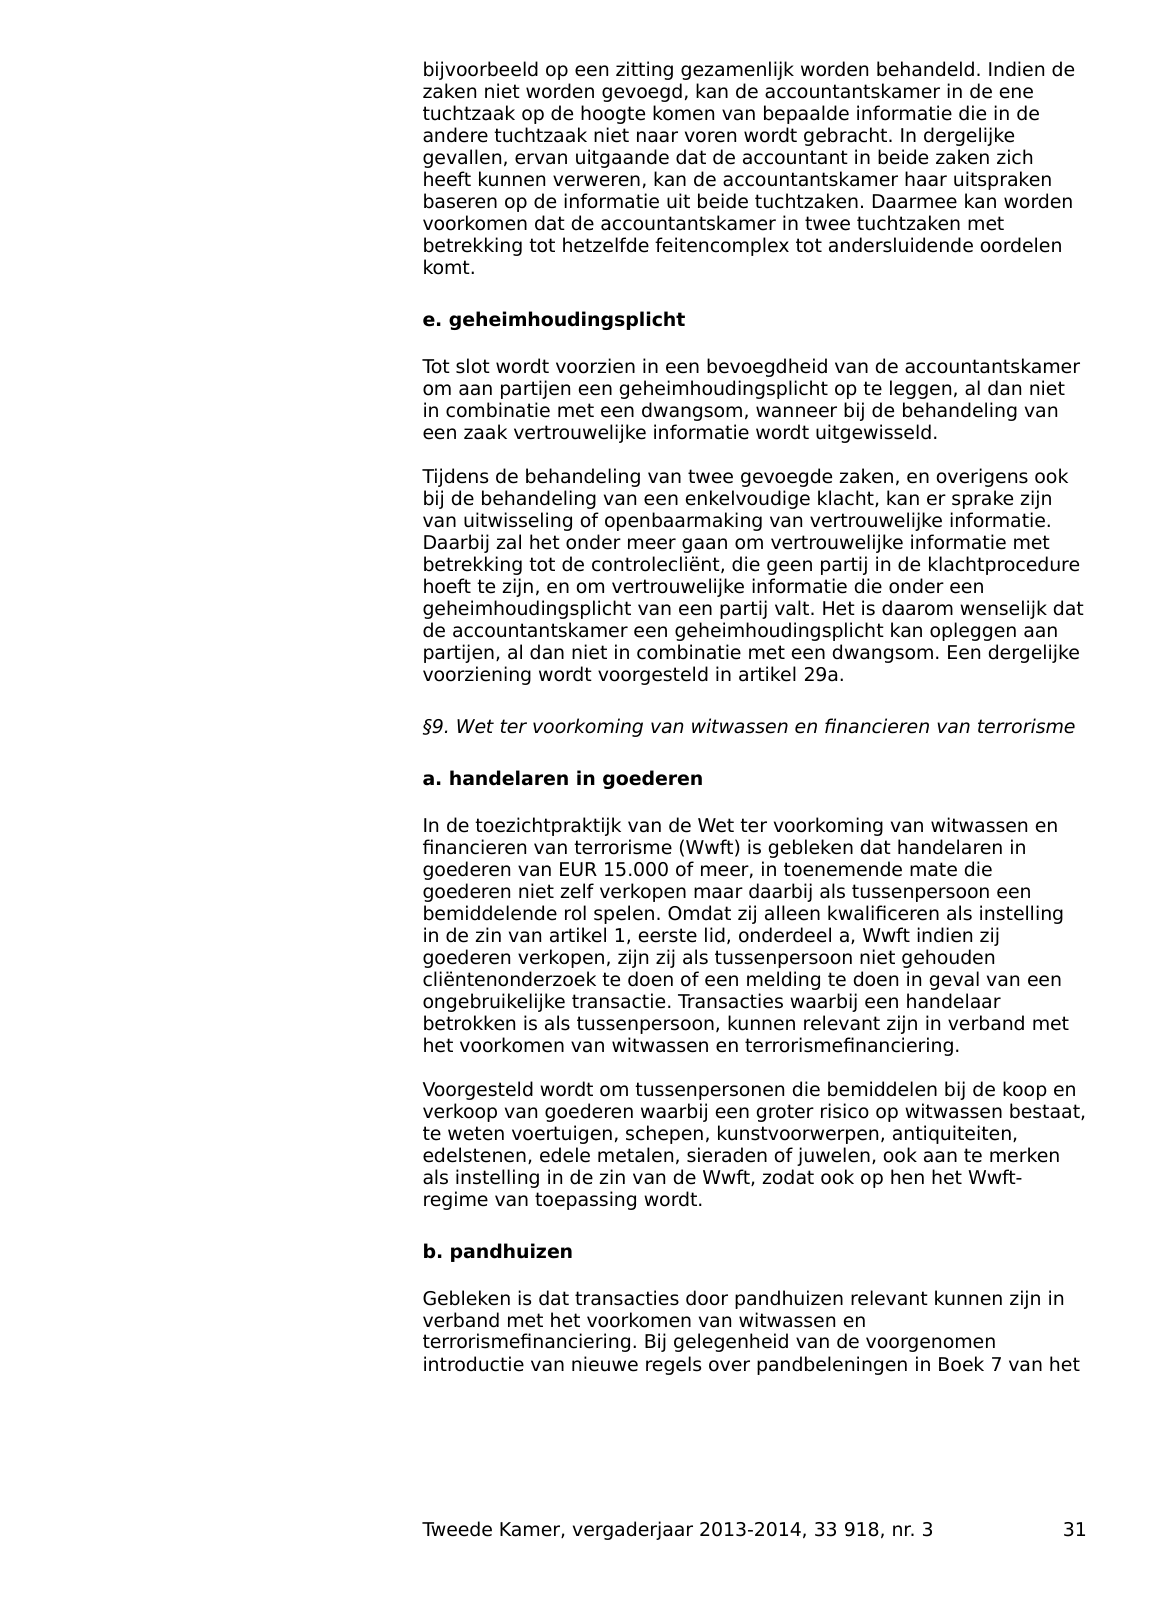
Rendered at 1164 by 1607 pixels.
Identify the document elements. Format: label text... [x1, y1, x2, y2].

subtitle a. handelaren in goederen [422, 768, 1087, 790]
text In de toezichtpraktijk van de Wet ter voorkoming van witwassen en financieren van terrorisme (Wwft) is gebleken dat handelaren in goederen van EUR 15.000 of meer, in toenemende mate die goederen niet zelf verkopen maar daarbij als tussenpersoon een bemiddelende rol spelen. Omdat zij alleen kwalificeren als instelling in de zin van artikel 1, eerste lid, onderdeel a, Wwft indien zij goederen verkopen, zijn zij als tussenpersoon niet gehouden cliëntenonderzoek te doen of een melding te doen in geval van een ongebruikelijke transactie. Transacties waarbij een handelaar betrokken is als tussenpersoon, kunnen relevant zijn in verband met het voorkomen van witwassen en terrorismefinanciering. [422, 815, 1087, 1056]
text Tot slot wordt voorzien in een bevoegdheid van de accountantskamer om aan partijen een geheimhoudingsplicht op te leggen, al dan niet in combinatie met een dwangsom, wanneer bij de behandeling van een zaak vertrouwelijke informatie wordt uitgewisseld. [422, 356, 1087, 444]
text Tijdens de behandeling van twee gevoegde zaken, en overigens ook bij de behandeling van een enkelvoudige klacht, kan er sprake zijn van uitwisseling of openbaarmaking van vertrouwelijke informatie. Daarbij zal het onder meer gaan om vertrouwelijke informatie met betrekking tot de controlecliënt, die geen partij in de klachtprocedure hoeft te zijn, en om vertrouwelijke informatie die onder een geheimhoudingsplicht van een partij valt. Het is daarom wenselijk dat de accountantskamer een geheimhoudingsplicht kan opleggen aan partijen, al dan niet in combinatie met een dwangsom. Een dergelijke voorziening wordt voorgesteld in artikel 29a. [422, 466, 1087, 686]
subtitle b. pandhuizen [422, 1241, 1087, 1262]
text bijvoorbeeld op een zitting gezamenlijk worden behandeld. Indien de zaken niet worden gevoegd, kan de accountantskamer in de ene tuchtzaak op de hoogte komen van bepaalde informatie die in de andere tuchtzaak niet naar voren wordt gebracht. In dergelijke gevallen, ervan uitgaande dat de accountant in beide zaken zich heeft kunnen verweren, kan de accountantskamer haar uitspraken baseren op de informatie uit beide tuchtzaken. Daarmee kan worden voorkomen dat de accountantskamer in twee tuchtzaken met betrekking tot hetzelfde feitencomplex tot andersluidende oordelen komt. [422, 59, 1087, 279]
text Gebleken is dat transacties door pandhuizen relevant kunnen zijn in verband met het voorkomen van witwassen en terrorismefinanciering. Bij gelegenheid van de voorgenomen introductie van nieuwe regels over pandbeleningen in Boek 7 van het [422, 1287, 1087, 1419]
subtitle §9. Wet ter voorkoming van witwassen en financieren van terrorisme [422, 716, 1087, 738]
text Voorgesteld wordt om tussenpersonen die bemiddelen bij de koop en verkoop van goederen waarbij een groter risico op witwassen bestaat, te weten voertuigen, schepen, kunstvoorwerpen, antiquiteiten, edelstenen, edele metalen, sieraden of juwelen, ook aan te merken als instelling in de zin van de Wwft, zodat ook op hen het Wwft-regime van toepassing wordt. [422, 1079, 1087, 1211]
subtitle e. geheimhoudingsplicht [422, 309, 1087, 331]
